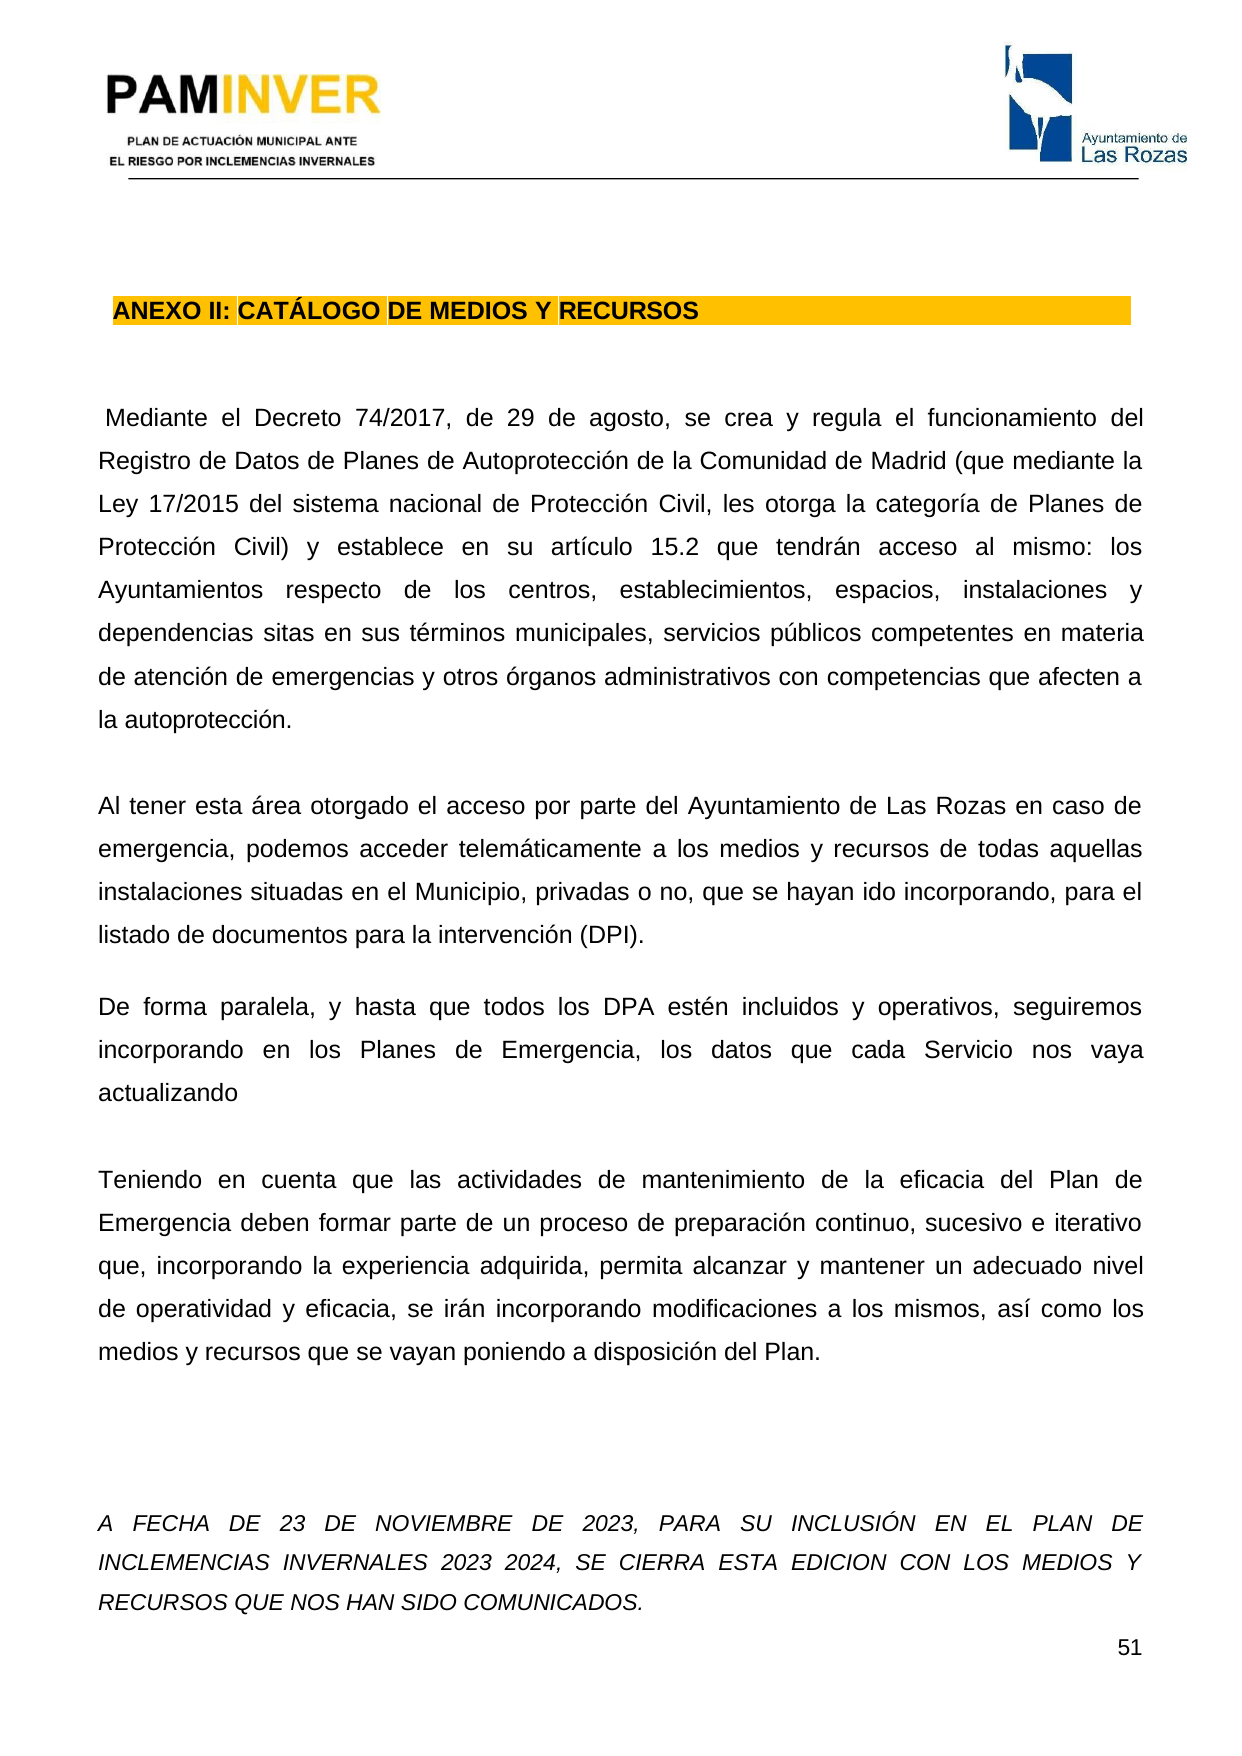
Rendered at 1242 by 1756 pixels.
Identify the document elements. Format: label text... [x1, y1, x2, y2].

text Al tener esta área otorgado el acceso por parte del Ayuntamiento de Las Rozas en caso de emergencia, podemos acceder telemáticamente a los medios y recursos de todas aquellas instalaciones situadas en el Municipio, privadas o no, que se hayan ido incorporando, para el listado de documentos para la intervención (DPI). [98, 791, 1144, 949]
text Teniendo en cuenta que las actividades de mantenimiento de la eficacia del Plan de Emergencia deben formar parte de un proceso de preparación continuo, sucesivo e iterativo que, incorporando la experiencia adquirida, permita alcanzar y mantener un adecuado nivel de operatividad y eficacia, se irán incorporando modificaciones a los mismos, así como los medios y recursos que se vayan poniendo a disposición del Plan. [98, 1165, 1144, 1366]
text ANEXO II: CATÁLOGO DE MEDIOS Y RECURSOS [112, 296, 1217, 325]
text A FECHA DE 23 DE NOVIEMBRE DE 2023, PARA SU INCLUSIÓN EN EL PLAN DE INCLEMENCIAS INVERNALES 2023 2024, SE CIERRA ESTA EDICION CON LOS MEDIOS Y RECURSOS QUE NOS HAN SIDO COMUNICADOS. [98, 1510, 1144, 1615]
text Mediante el Decreto 74/2017, de 29 de agosto, se crea y regula el funcionamiento del Registro de Datos de Planes de Autoprotección de la Comunidad de Madrid (que mediante la Ley 17/2015 del sistema nacional de Protección Civil, les otorga la categoría de Planes de Protección Civil) y establece en su artículo 15.2 que tendrán acceso al mismo: los Ayuntamientos respecto de los centros, establecimientos, espacios, instalaciones y dependencias sitas en sus términos municipales, servicios públicos competentes en materia de atención de emergencias y otros órganos administrativos con competencias que afecten a la autoprotección. [98, 403, 1144, 733]
text De forma paralela, y hasta que todos los DPA estén incluidos y operativos, seguiremos incorporando en los Planes de Emergencia, los datos que cada Servicio nos vaya actualizando [98, 992, 1144, 1107]
